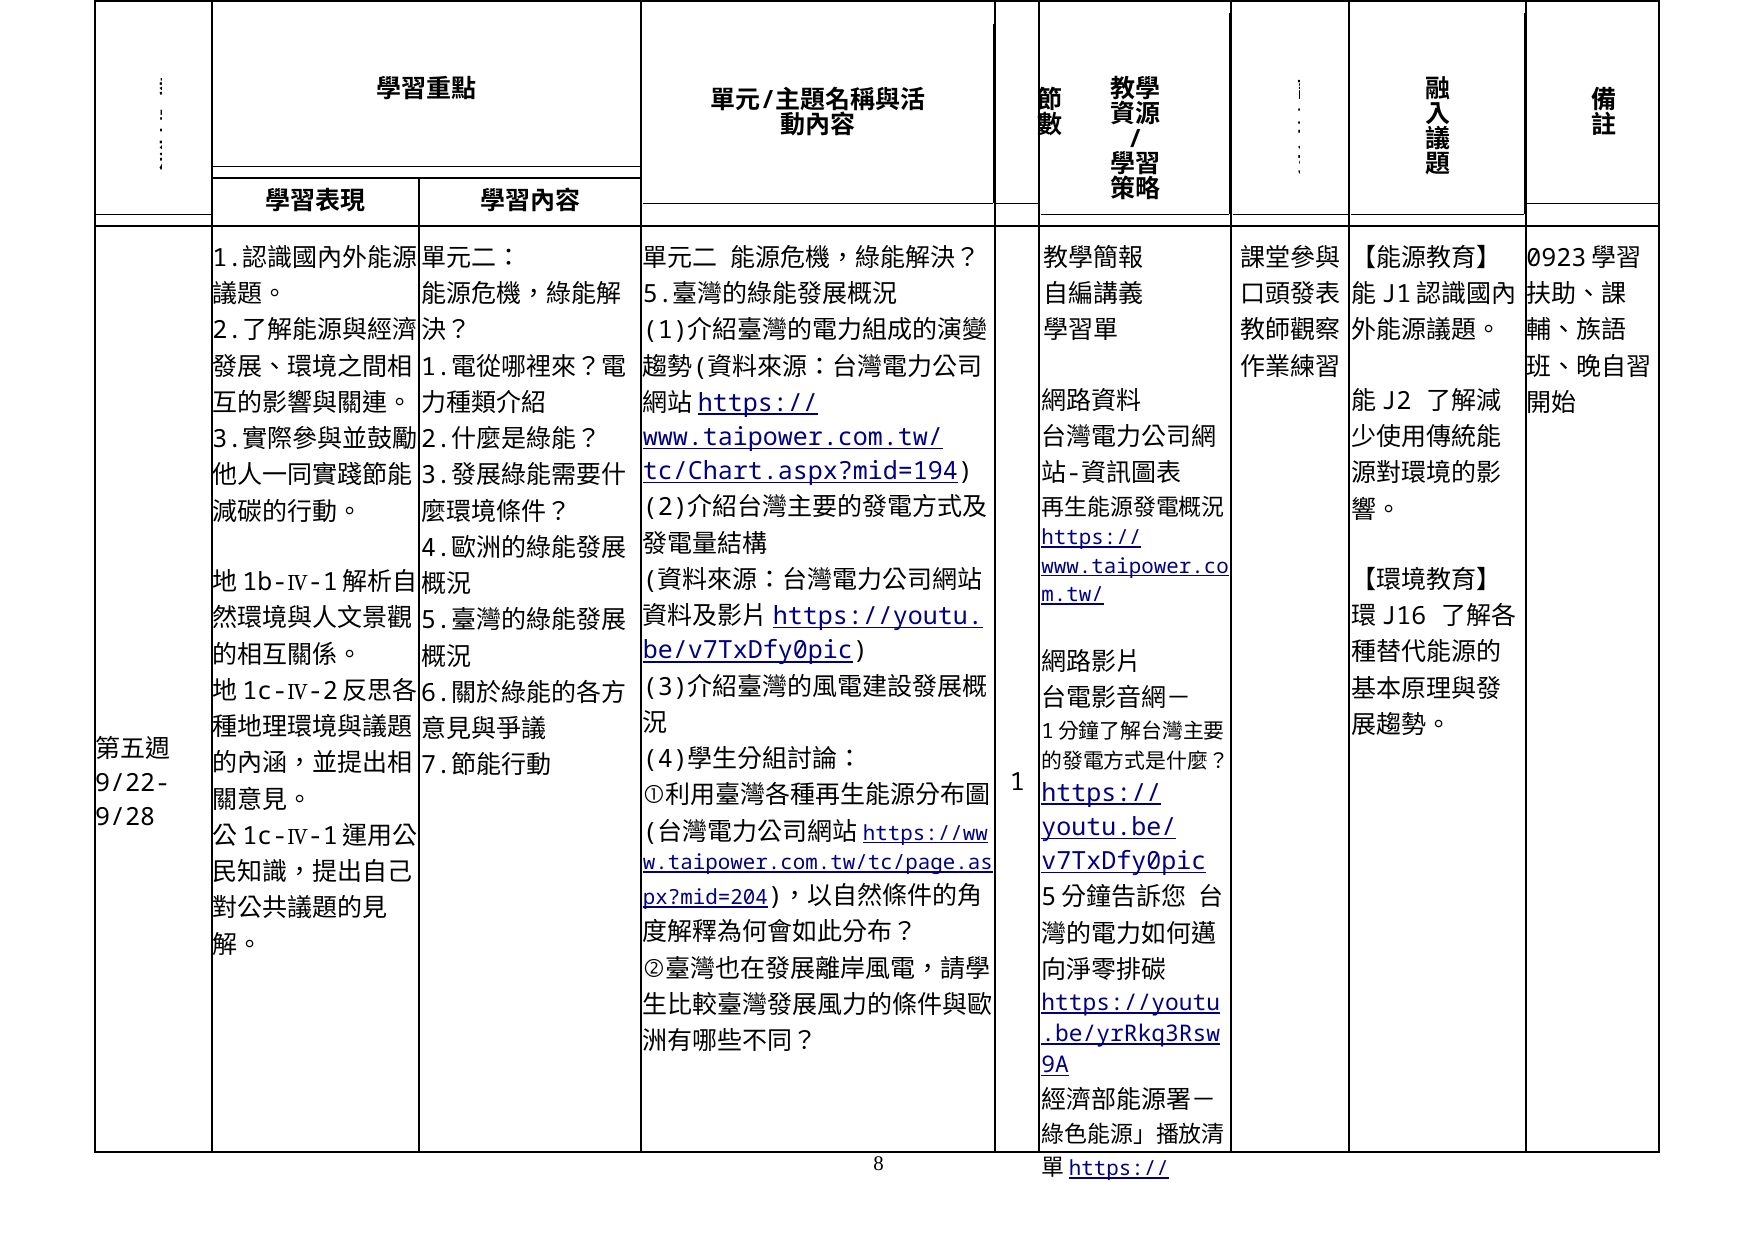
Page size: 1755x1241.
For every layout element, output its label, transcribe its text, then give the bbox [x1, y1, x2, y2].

table_header 單元/主題名稱與活動內容 [642, 2, 994, 225]
table_cell 學習表現 [213, 179, 418, 225]
table_cell 單元二： 能源危機，綠能解決？ 1.電從哪裡來？電力種類介紹 2.什麼是綠能？ 3.發展綠能需要什麼環境條件？ 4.歐洲的綠能發展概況 5.臺灣的綠能發展概況 6.關於綠能的各方意見與爭議 7.節能行動 [420, 227, 640, 1151]
table_cell 學習內容 [420, 179, 640, 225]
table_cell 1.認識國內外能源議題。 2.了解能源與經濟發展、環境之間相互的影響與關連。 3.實際參與並鼓勵他人一同實踐節能減碳的行動。 地1b-Ⅳ-1解析自然環境與人文景觀的相互關係。 地1c-Ⅳ-2反思各種地理環境與議題的內涵，並提出相關意見。 公1c-Ⅳ-1運用公民知識，提出自己對公共議題的見解。 [213, 227, 418, 1151]
table_header 備註 [1527, 2, 1658, 203]
table_header 節 數 [996, 204, 1038, 225]
table_header 學習重點 [213, 2, 640, 166]
table_header [213, 167, 640, 177]
table_cell 課堂參與 口頭發表 教師觀察 作業練習 [1232, 227, 1348, 1151]
table_cell 第五週 9/22-9/28 [96, 227, 211, 1151]
table_cell 教學簡報 自編講義 學習單 網路資料 台灣電力公司網站-資訊圖表 再生能源發電概況 https://www.taipower.com.tw/ 網路影片 台電影音網－ 1分鐘了解台灣主要的發電方式是什麼？ https://youtu.be/v7TxDfy0pic 5分鐘告訴您 台灣的電力如何邁向淨零排碳https://youtu.be/yrRkq3Rsw9A 經濟部能源署－綠色能源」播放清單https://youtube.com/playlist?list=PLOf51kha4Ip92fTDd9Kje5WQPg4fqs-jk [1040, 227, 1230, 1151]
table_header 融入議題 [1350, 2, 1525, 225]
table_header [96, 215, 211, 225]
table_header 節 數 [996, 2, 1038, 203]
table_header [1527, 204, 1658, 225]
table_header 評量方式 [1232, 2, 1348, 225]
table_cell 1 [996, 227, 1038, 1151]
table_cell 0923學習扶助、課輔、族語班、晚自習開始 [1527, 227, 1658, 1151]
table_header 教學資源/ 學習策略 [1040, 2, 1230, 225]
table_cell 【能源教育】 能J1認識國內外能源議題。 能J2 了解減少使用傳統能源對環境的影響。 【環境教育】 環J16 了解各種替代能源的基本原理與發展趨勢。 [1350, 227, 1525, 1151]
table_cell 單元二 能源危機，綠能解決？ 5.臺灣的綠能發展概況 (1)介紹臺灣的電力組成的演變趨勢(資料來源：台灣電力公司網站https://www.taipower.com.tw/tc/Chart.aspx?mid=194) (2)介紹台灣主要的發電方式及發電量結構 (資料來源：台灣電力公司網站資料及影片https://youtu.be/v7TxDfy0pic) (3)介紹臺灣的風電建設發展概況 (4)學生分組討論： 利用臺灣各種再生能源分布圖 (台灣電力公司網站https://www.taipower.com.tw/tc/page.aspx?mid=204)，以自然條件的角度解釋為何會如此分布？ 臺灣也在發展離岸風電，請學生比較臺灣發展風力的條件與歐洲有哪些不同？ [642, 227, 994, 1151]
table_header 教學期程 [96, 2, 211, 214]
